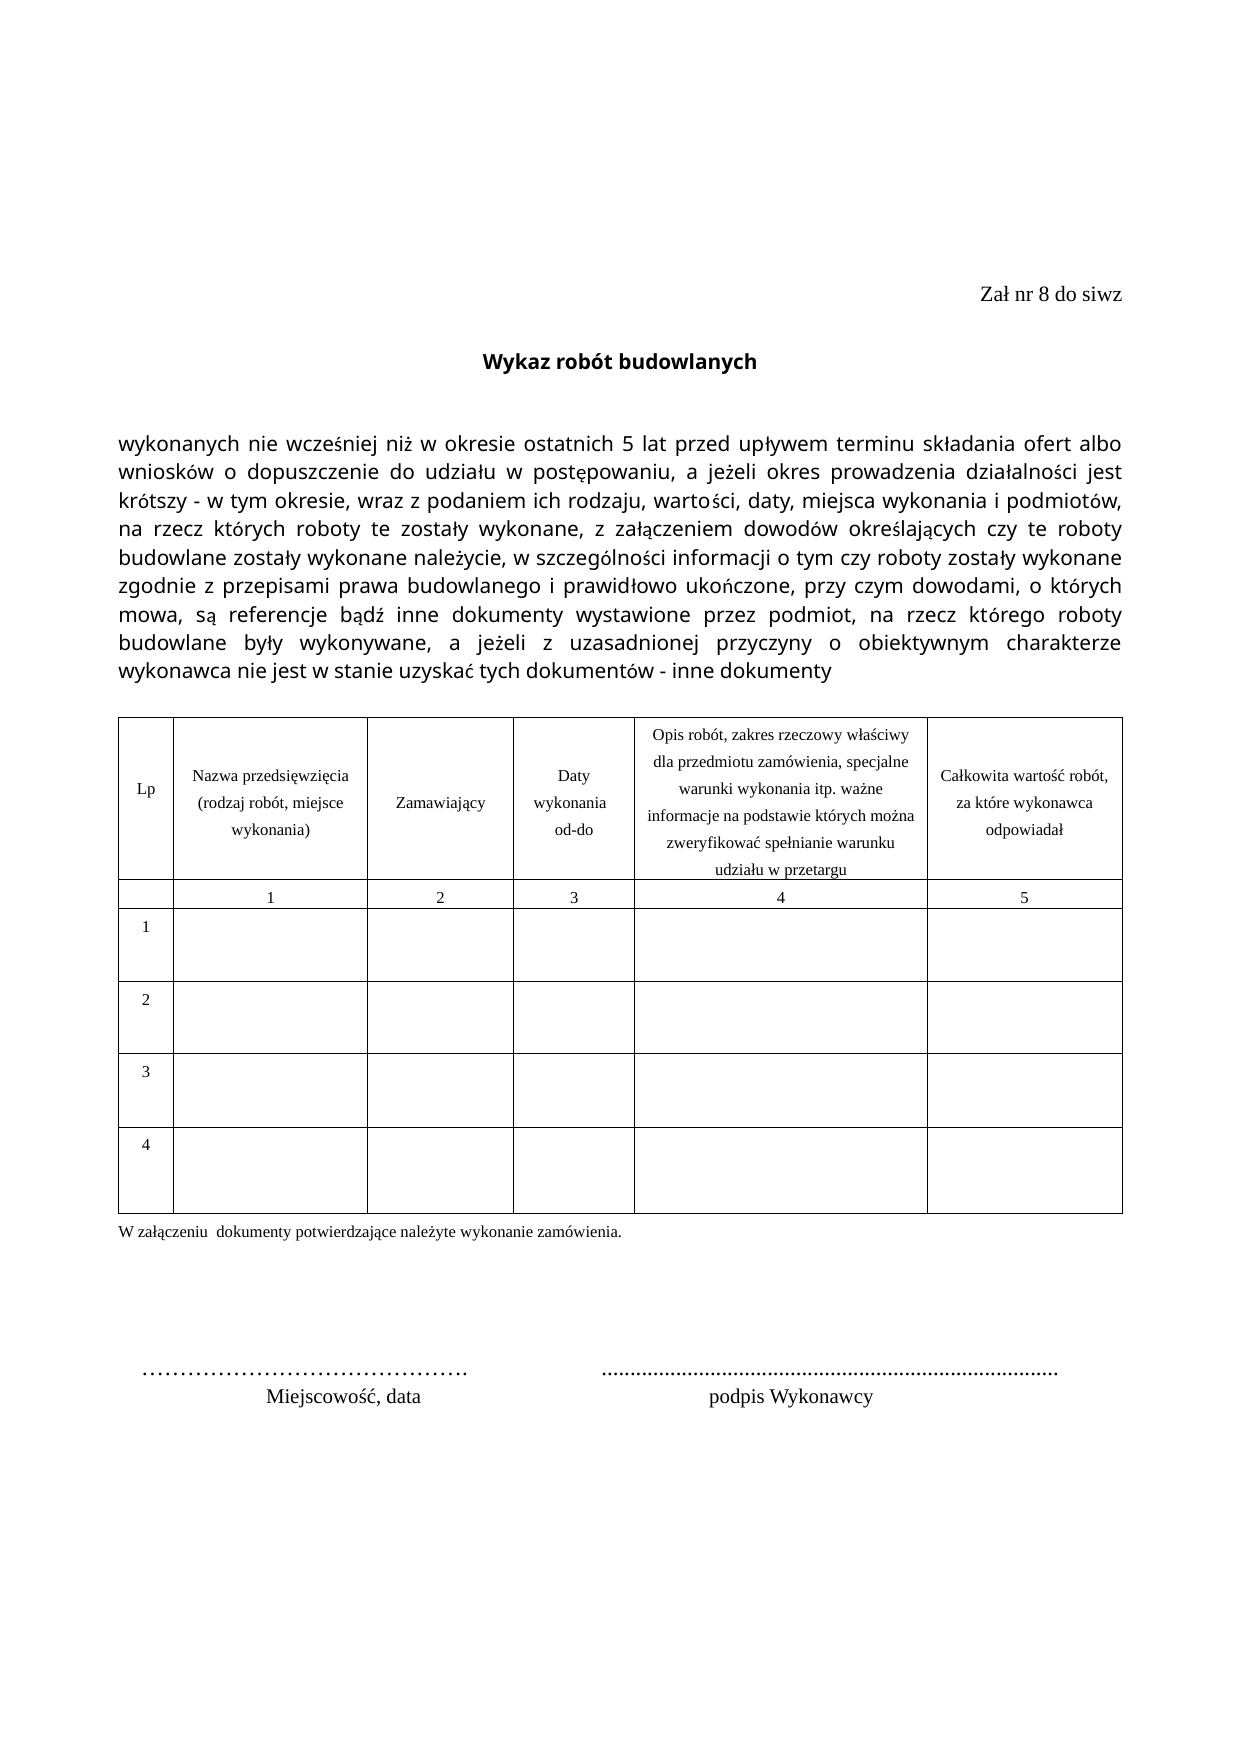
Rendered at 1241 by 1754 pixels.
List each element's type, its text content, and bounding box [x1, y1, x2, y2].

table_cell 5 [928, 880, 1122, 908]
table_cell [635, 1128, 927, 1213]
table_cell 3 [119, 1054, 173, 1127]
text Miejscowość, data podpis Wykonawcy [118, 1380, 1122, 1409]
table_cell [635, 909, 927, 981]
table_header Daty wykonania od-do [514, 718, 634, 879]
table_cell [514, 1054, 634, 1127]
table_header Całkowita wartość robót, za które wykonawca odpowiadał [928, 718, 1122, 879]
table_cell [368, 909, 513, 981]
text Zał nr 8 do siwz [118, 281, 1122, 306]
table_cell [514, 982, 634, 1053]
table_cell [514, 1128, 634, 1213]
table_cell [635, 1054, 927, 1127]
table_cell 1 [174, 880, 367, 908]
table_cell 4 [635, 880, 927, 908]
text W załączeniu dokumenty potwierdzające należyte wykonanie zamówienia. [118, 1214, 1122, 1241]
table_cell 2 [368, 880, 513, 908]
table_cell [174, 982, 367, 1053]
table_cell [368, 982, 513, 1053]
table_cell [928, 1054, 1122, 1127]
table_header Lp [119, 718, 173, 879]
table_header Opis robót, zakres rzeczowy właściwy dla przedmiotu zamówienia, specjalne warunki wykonania itp. ważne informacje na podstawie których można zweryfikować spełnianie warunku udziału w przetargu [635, 718, 927, 879]
table_cell [174, 1128, 367, 1213]
table_cell 4 [119, 1128, 173, 1213]
table_cell [928, 982, 1122, 1053]
text wykonanych nie wcześniej niż w okresie ostatnich 5 lat przed upływem terminu składania ofert albo wniosków o dopuszczenie do udziału w postępowaniu, a jeżeli okres prowadzenia działalności jest krótszy - w tym okresie, wraz z podaniem ich rodzaju, wartości, daty, miejsca wykonania i podmiotów, na rzecz których roboty te zostały wykonane, z załączeniem dowodów określających czy te roboty budowlane zostały wykonane należycie, w szczególności informacji o tym czy roboty zostały wykonane zgodnie z przepisami prawa budowlanego i prawidłowo ukończone, przy czym dowodami, o których mowa, są referencje bądź inne dokumenty wystawione przez podmiot, na rzecz którego roboty budowlane były wykonywane, a jeżeli z uzasadnionej przyczyny o obiektywnym charakterze wykonawca nie jest w stanie uzyskać tych dokumentów - inne dokumenty [118, 429, 1122, 685]
table_cell [119, 880, 173, 908]
table_cell [928, 1128, 1122, 1213]
table_cell [174, 909, 367, 981]
table_cell 1 [119, 909, 173, 981]
table_header Zamawiający [368, 718, 513, 879]
table_header Nazwa przedsięwzięcia (rodzaj robót, miejsce wykonania) [174, 718, 367, 879]
text Wykaz robót budowlanych [118, 347, 1122, 376]
table_cell 3 [514, 880, 634, 908]
table_cell [635, 982, 927, 1053]
table_cell [368, 1128, 513, 1213]
table_cell [368, 1054, 513, 1127]
table_cell [174, 1054, 367, 1127]
text ……………………………………. ................................................................................ [118, 1354, 1122, 1380]
table_cell 2 [119, 982, 173, 1053]
table_cell [928, 909, 1122, 981]
table_cell [514, 909, 634, 981]
